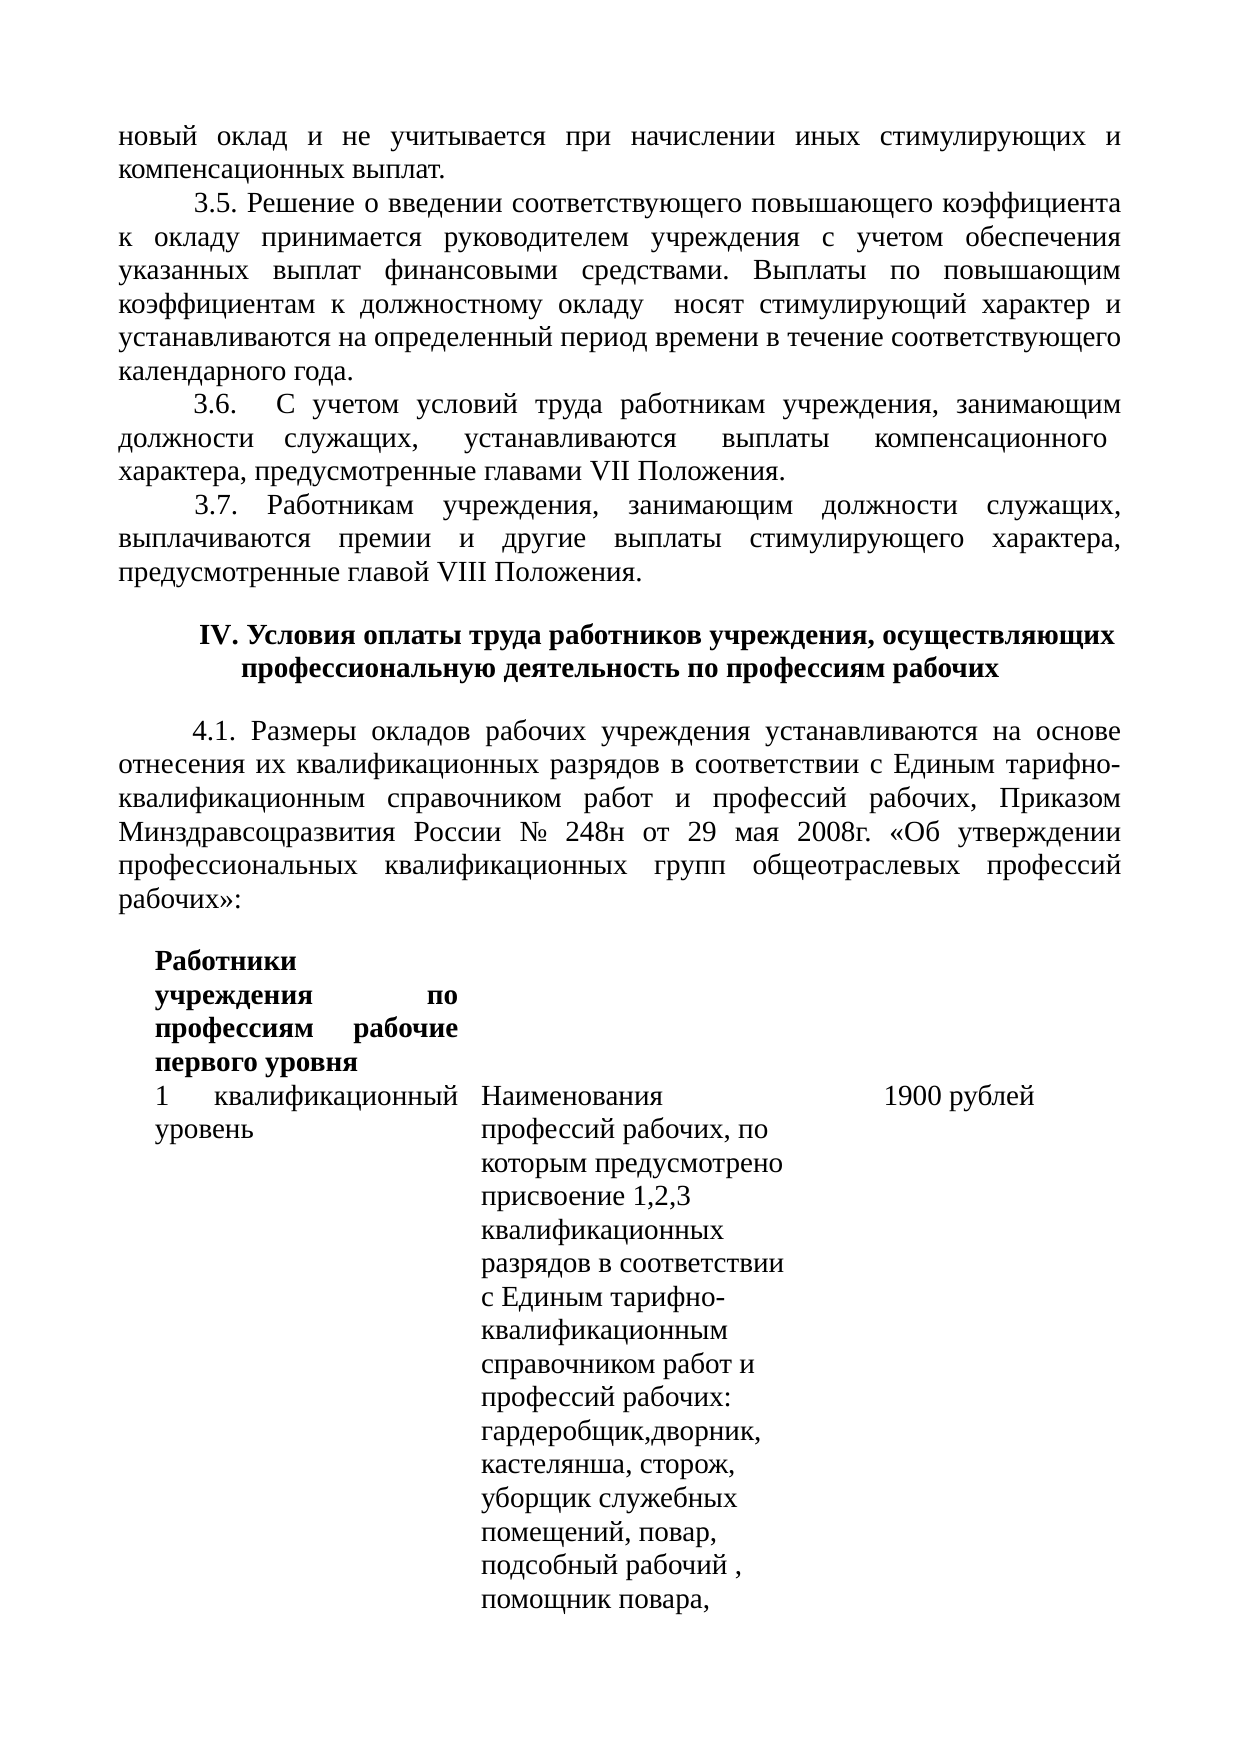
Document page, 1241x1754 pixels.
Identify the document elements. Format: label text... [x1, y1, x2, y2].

table_cell Наименования профессий рабочих, по которым предусмотрено присвоение 1,2,3 квалификационных разрядов в соответствии с Единым тарифно- квалификационным справочником работ и профессий рабочих: гардеробщик,дворник, кастелянша, сторож, уборщик служебных помещений, повар, подсобный рабочий , помощник повара, [470, 1078, 796, 1614]
text IV. Условия оплаты труда работников учреждения, осуществляющих профессиональную деятельность по профессиям рабочих [118, 617, 1122, 684]
table_header Работники учреждения по профессиям рабочие первого уровня [143, 944, 469, 1078]
text 3.6. С учетом условий труда работникам учреждения, занимающим должности служащих, устанавливаются выплаты компенсационного характера, предусмотренные главами VII Положения. [118, 386, 1122, 487]
text 3.7. Работникам учреждения, занимающим должности служащих, выплачиваются премии и другие выплаты стимулирующего характера, предусмотренные главой VIII Положения. [118, 487, 1122, 588]
table_cell 1 квалификационный уровень [143, 1078, 469, 1614]
table_cell 1900 рублей [796, 1078, 1122, 1614]
text новый оклад и не учитывается при начислении иных стимулирующих и компенсационных выплат. [118, 118, 1122, 185]
text 4.1. Размеры окладов рабочих учреждения устанавливаются на основе отнесения их квалификационных разрядов в соответствии с Единым тарифно-квалификационным справочником работ и профессий рабочих, Приказом Минздравсоцразвития России № 248н от 29 мая 2008г. «Об утверждении профессиональных квалификационных групп общеотраслевых профессий рабочих»: [118, 713, 1122, 914]
text 3.5. Решение о введении соответствующего повышающего коэффициента к окладу принимается руководителем учреждения с учетом обеспечения указанных выплат финансовыми средствами. Выплаты по повышающим коэффициентам к должностному окладу носят стимулирующий характер и устанавливаются на определенный период времени в течение соответствующего календарного года. [118, 185, 1122, 386]
table_header [796, 944, 1122, 1078]
table_header [470, 944, 796, 1078]
